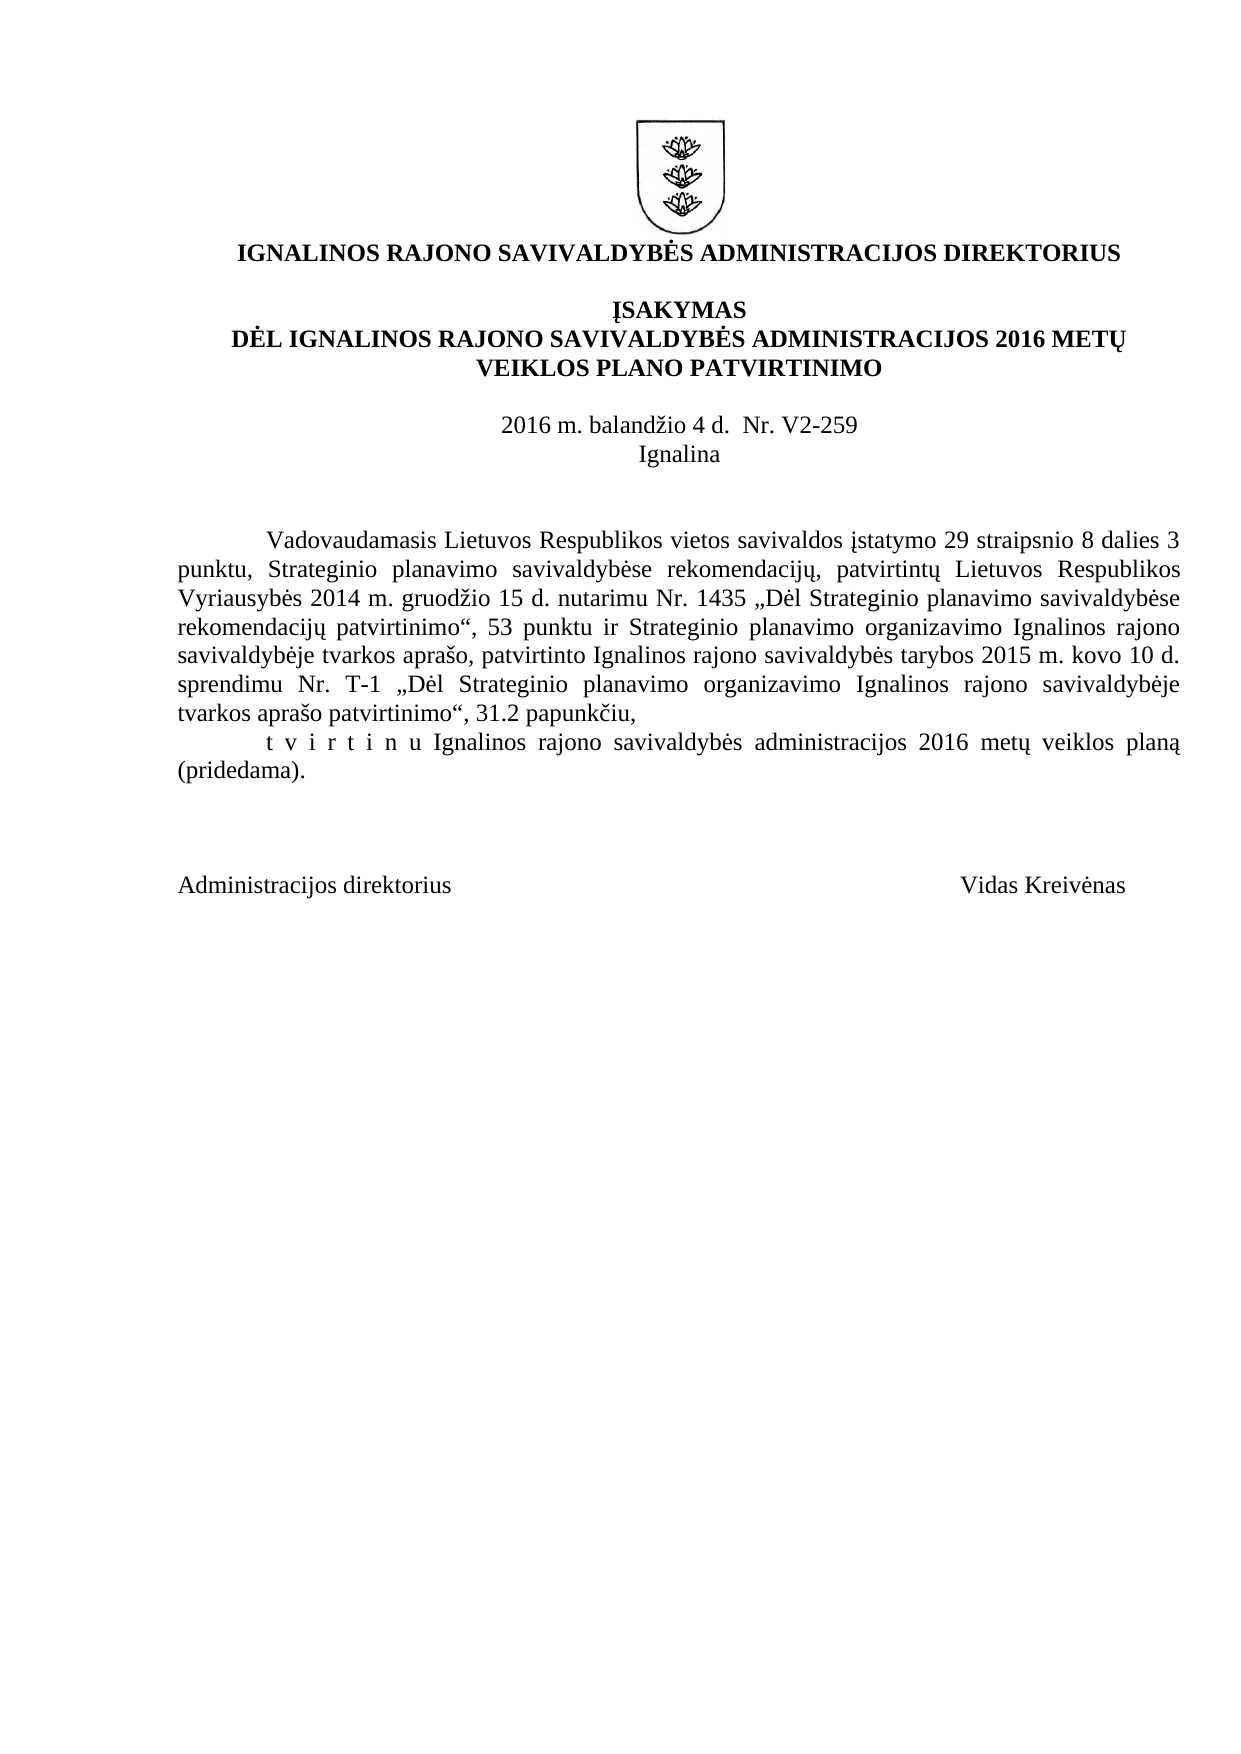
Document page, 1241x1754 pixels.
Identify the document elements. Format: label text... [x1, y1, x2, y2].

text ĮSAKYMAS [177, 296, 1181, 324]
text IGNALINOS RAJONO SAVIVALDYBĖS ADMINISTRACIJOS DIREKTORIUS [177, 238, 1181, 267]
text 2016 m. balandžio 4 d. Nr. V2-259 [177, 411, 1181, 439]
text Ignalina [177, 439, 1181, 468]
text t v i r t i n u Ignalinos rajono savivaldybės administracijos 2016 metų veiklos planą (pridedama). [177, 727, 1181, 784]
text DĖL IGNALINOS RAJONO SAVIVALDYBĖS ADMINISTRACIJOS 2016 METŲ VEIKLOS PLANO PATVIRTINIMO [177, 324, 1181, 382]
text Vadovaudamasis Lietuvos Respublikos vietos savivaldos įstatymo 29 straipsnio 8 dalies 3 punktu, Strateginio planavimo savivaldybėse rekomendacijų, patvirtintų Lietuvos Respublikos Vyriausybės 2014 m. gruodžio 15 d. nutarimu Nr. 1435 „Dėl Strateginio planavimo savivaldybėse rekomendacijų patvirtinimo“, 53 punktu ir Strateginio planavimo organizavimo Ignalinos rajono savivaldybėje tvarkos aprašo, patvirtinto Ignalinos rajono savivaldybės tarybos 2015 m. kovo 10 d. sprendimu Nr. T-1 „Dėl Strateginio planavimo organizavimo Ignalinos rajono savivaldybėje tvarkos aprašo patvirtinimo“, 31.2 papunkčiu, [177, 526, 1181, 727]
text Administracijos direktorius Vidas Kreivėnas [177, 871, 1181, 899]
